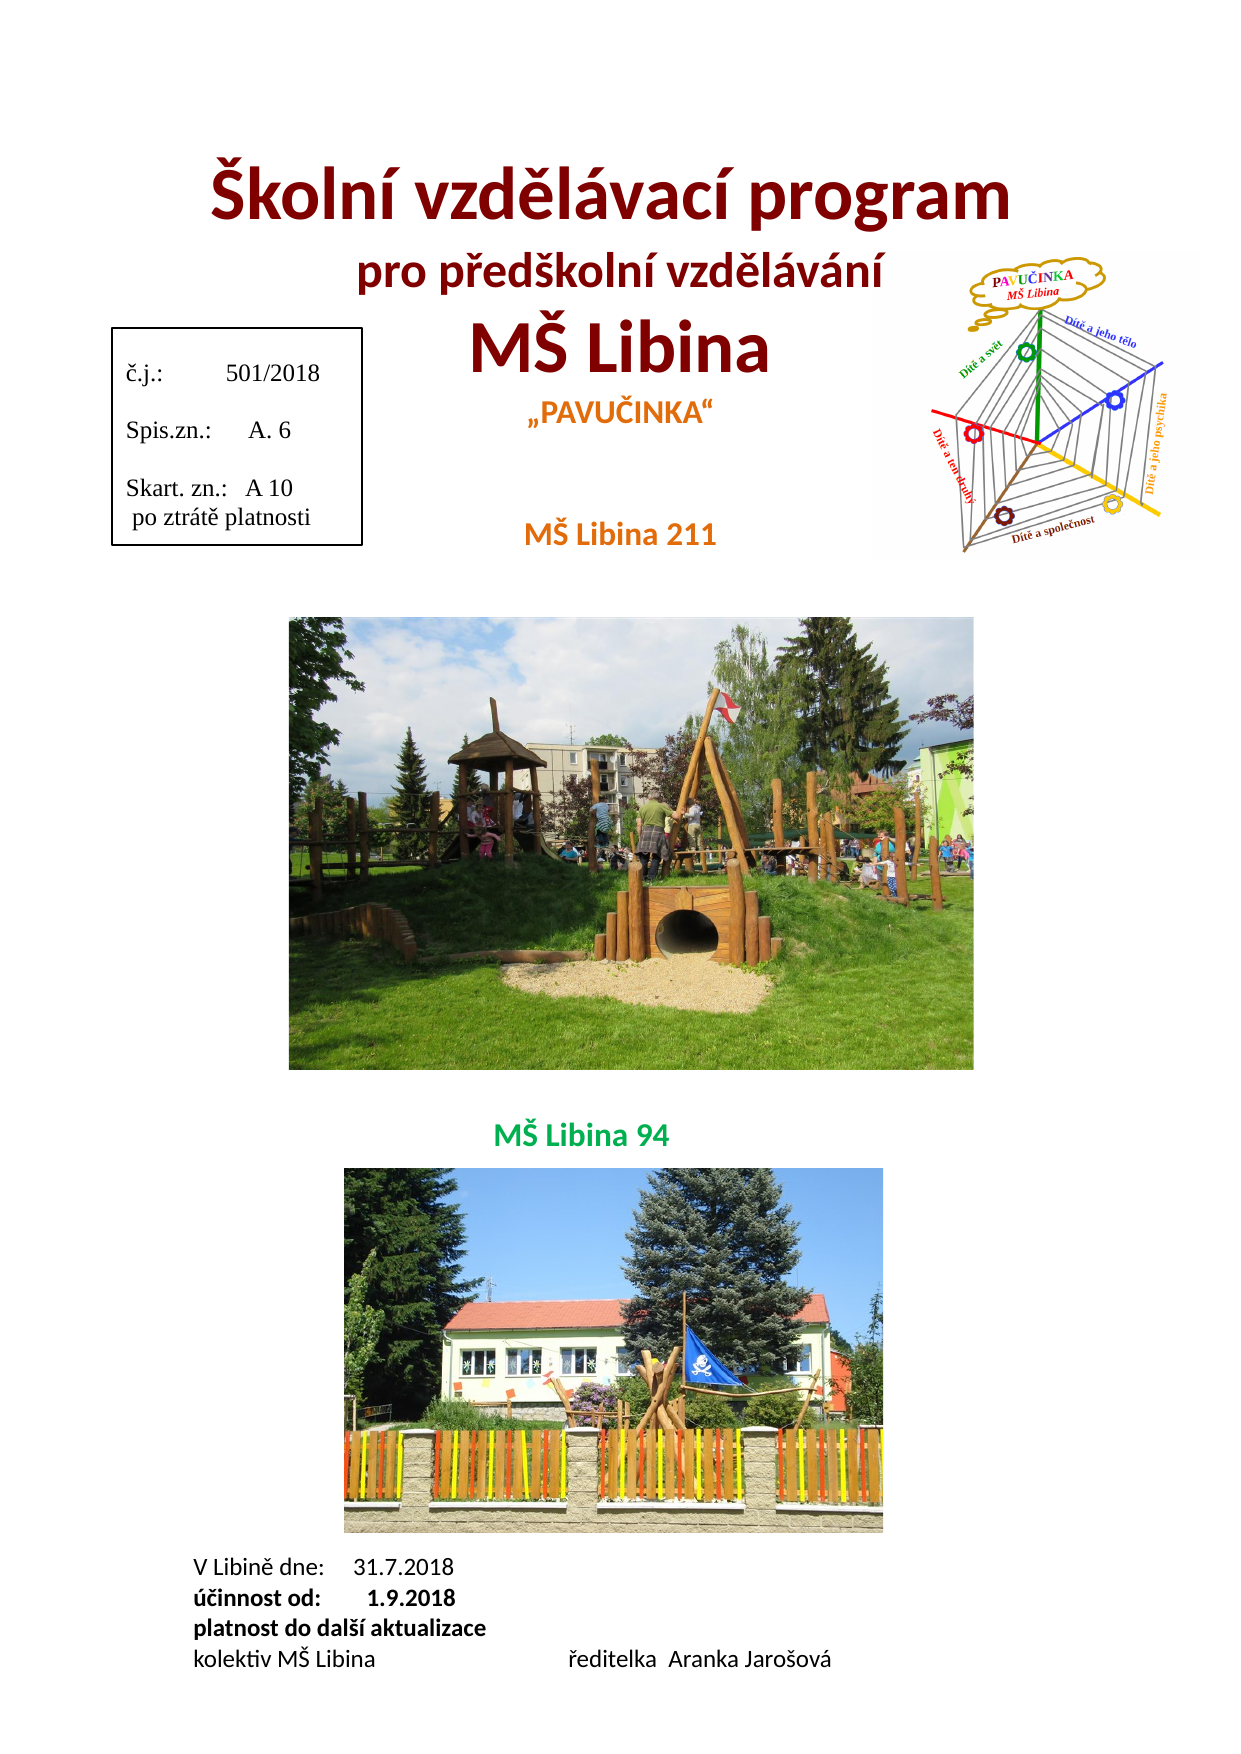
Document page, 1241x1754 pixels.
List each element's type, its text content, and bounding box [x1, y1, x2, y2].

text MŠ Libina [118, 299, 872, 391]
text platnost do další aktualizace [118, 1612, 1122, 1643]
text V Libině dne: 31.7.2018 [118, 1551, 1122, 1582]
text Školní vzdělávací program [118, 147, 1122, 238]
text účinnost od: 1.9.2018 [118, 1582, 1122, 1612]
picture [872, 250, 1202, 561]
picture [344, 1168, 884, 1533]
text MŠ Libina 94 [118, 1114, 1122, 1154]
text kolektiv MŠ Libina ředitelka Aranka Jarošová [118, 1643, 1122, 1673]
text pro předškolní vzdělávání [118, 238, 1122, 299]
text MŠ Libina 211 [118, 513, 872, 554]
text „PAVUČINKA“ [363, 391, 872, 432]
picture [288, 617, 974, 1070]
